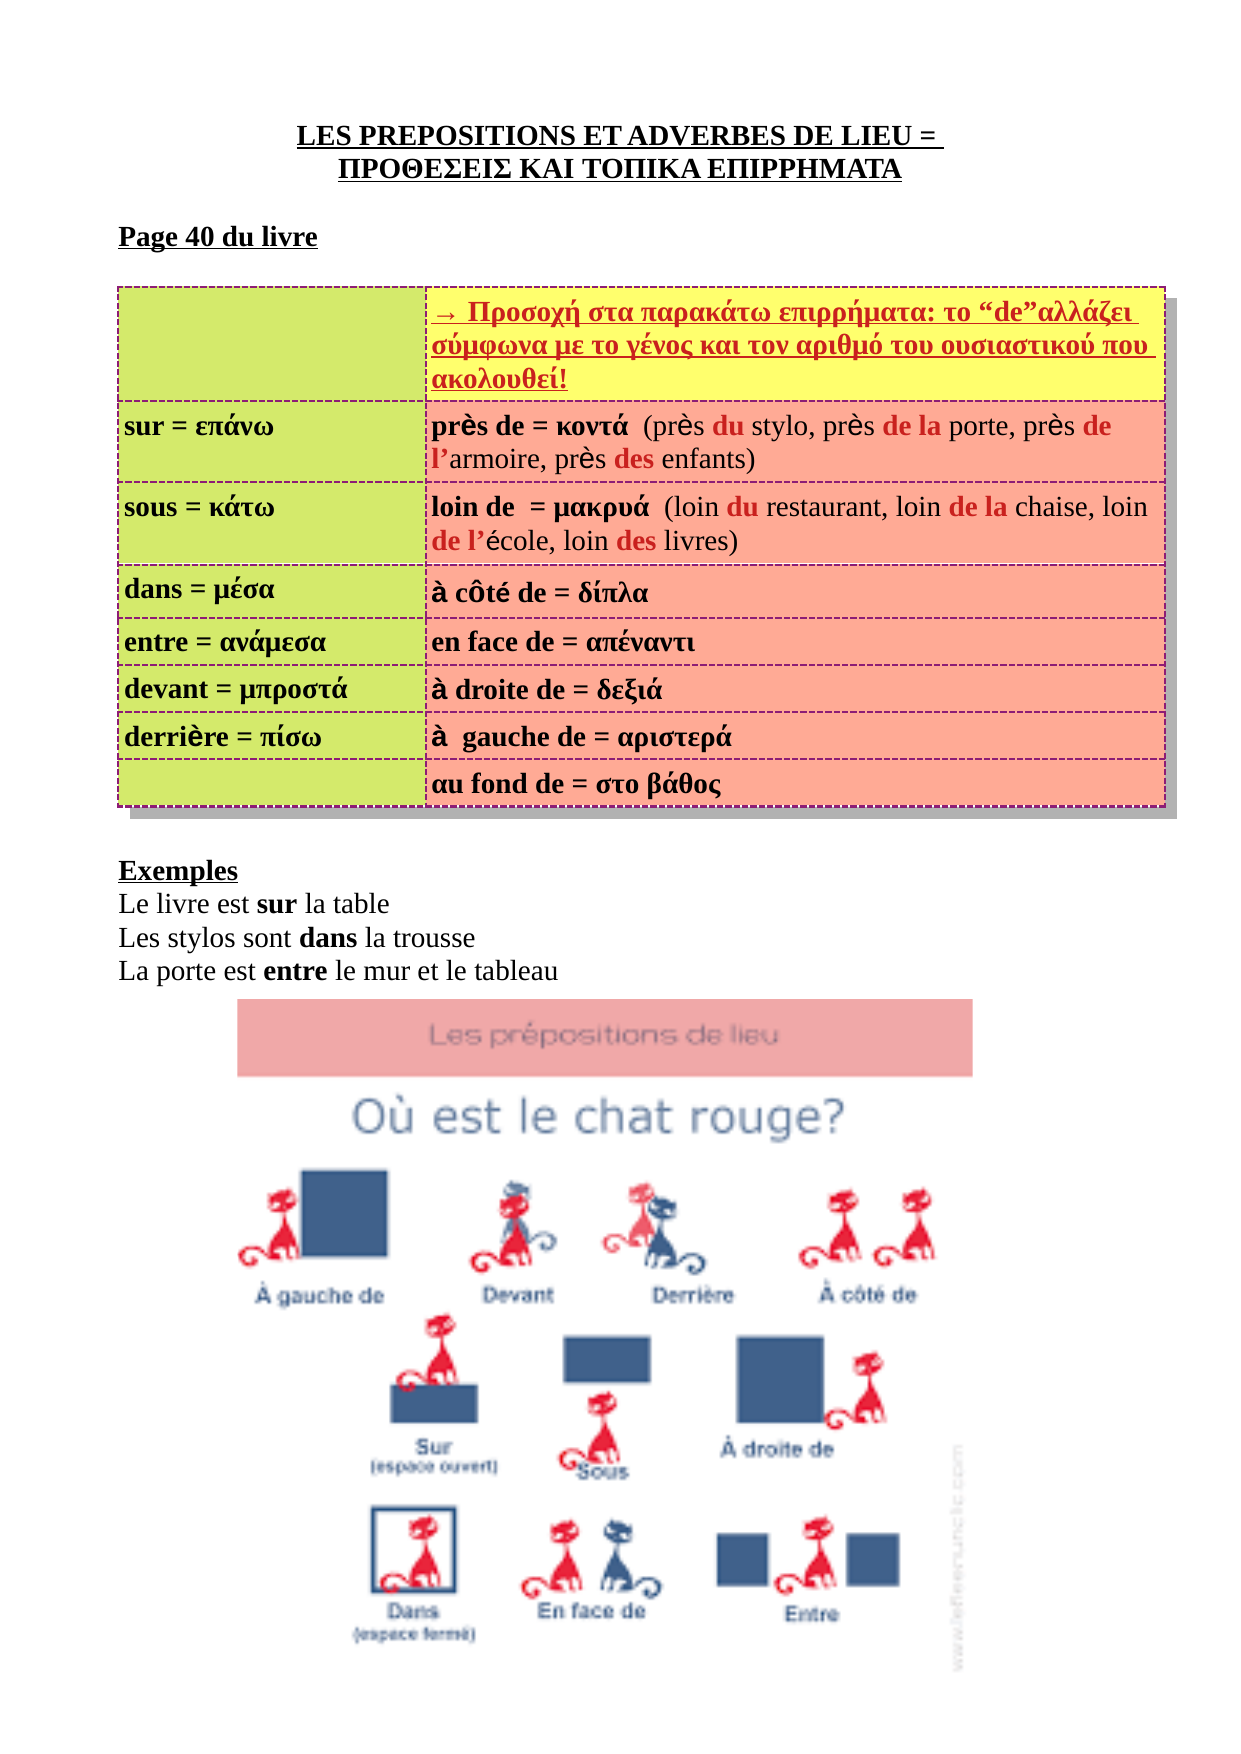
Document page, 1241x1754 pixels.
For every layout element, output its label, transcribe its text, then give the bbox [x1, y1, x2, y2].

table_cell αu fond de = στο βάθος [426, 758, 1165, 805]
table_cell devant = μπροστά [118, 664, 426, 711]
table_cell loin de = μακρυά (loin du restaurant, loin de la chaise, loin de l’école, loin des livres) [426, 481, 1165, 563]
text Exemples [118, 853, 1122, 886]
table_header → Προσοχή στα παρακάτω επιρρήματα: το “de”αλλάζει σύμφωνα με το γένος και τον αριθμό του ουσιαστικού που ακολουθεί! [426, 286, 1165, 400]
text Page 40 du livre [118, 219, 1122, 252]
text LES PREPOSITIONS ET ADVERBES DE LIEU = [118, 118, 1122, 152]
table_cell sur = επάνω [118, 400, 426, 481]
text Le livre est sur la table [118, 886, 1122, 920]
table_cell entre = ανάμεσα [118, 617, 426, 664]
table_cell sous = κάτω [118, 481, 426, 563]
picture [237, 999, 973, 1679]
table_cell [118, 758, 426, 805]
table_cell à côté de = δίπλα [426, 564, 1165, 617]
text Les stylos sont dans la trousse [118, 920, 1122, 953]
table_cell à gauche de = αριστερά [426, 711, 1165, 758]
text La porte est entre le mur et le tableau [118, 953, 1122, 987]
table_header [118, 286, 426, 400]
table_cell près de = κοντά (près du stylo, près de la porte, près de l’armoire, près des enfants) [426, 400, 1165, 481]
text ΠΡΟΘΕΣΕΙΣ ΚΑΙ ΤΟΠΙΚΑ ΕΠΙΡΡΗΜΑΤΑ [118, 152, 1122, 185]
table_cell derrière = πίσω [118, 711, 426, 758]
table_cell à droite de = δεξιά [426, 664, 1165, 711]
table_cell dans = μέσα [118, 564, 426, 617]
table_cell en face de = απέναντι [426, 617, 1165, 664]
